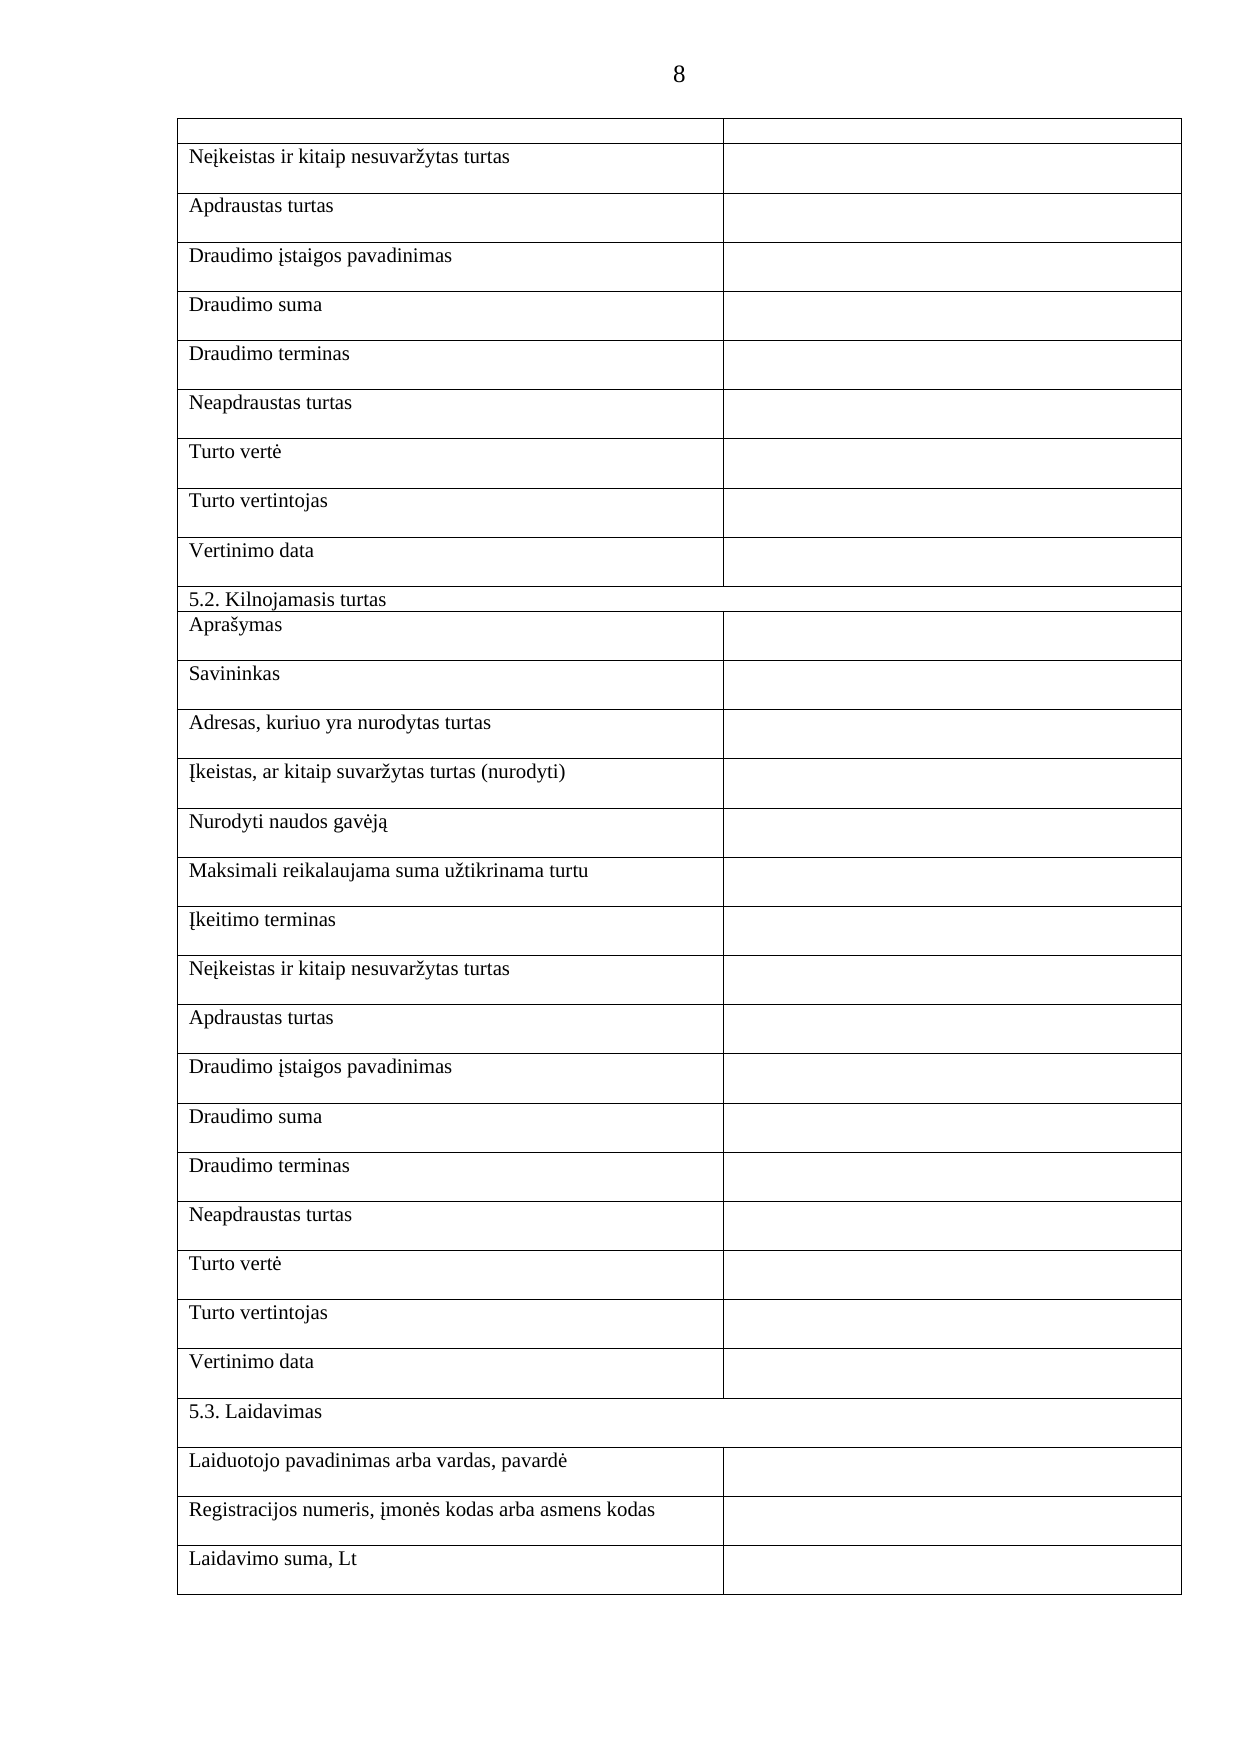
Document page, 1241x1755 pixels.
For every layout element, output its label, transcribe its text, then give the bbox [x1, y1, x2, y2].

table_cell Neapdraustas turtas [178, 1202, 723, 1250]
table_cell [724, 194, 1181, 242]
table_cell [724, 243, 1181, 291]
table_cell Turto vertintojas [178, 1300, 723, 1348]
table_cell [724, 956, 1181, 1004]
table_cell Turto vertintojas [178, 489, 723, 537]
table_cell Laiduotojo pavadinimas arba vardas, pavardė [178, 1448, 723, 1496]
table_cell [724, 1300, 1181, 1348]
table_cell [724, 1104, 1181, 1152]
table_cell [724, 1349, 1181, 1397]
table_cell [724, 612, 1181, 660]
table_cell Apdraustas turtas [178, 194, 723, 242]
table_cell [724, 1546, 1181, 1594]
table_cell Draudimo terminas [178, 341, 723, 389]
table_cell Aprašymas [178, 612, 723, 660]
table_cell [724, 759, 1181, 807]
table_cell Neapdraustas turtas [178, 390, 723, 438]
table_cell Įkeistas, ar kitaip suvaržytas turtas (nurodyti) [178, 759, 723, 807]
table_cell [724, 661, 1181, 709]
table_cell Vertinimo data [178, 538, 723, 586]
table_cell Vertinimo data [178, 1349, 723, 1397]
table_cell [724, 1153, 1181, 1201]
table_cell [724, 858, 1181, 906]
table_cell [724, 341, 1181, 389]
table_cell Neįkeistas ir kitaip nesuvaržytas turtas [178, 956, 723, 1004]
table_cell [724, 390, 1181, 438]
table_cell Laidavimo suma, Lt [178, 1546, 723, 1594]
table_cell Savininkas [178, 661, 723, 709]
table_cell [724, 489, 1181, 537]
table_cell Draudimo suma [178, 1104, 723, 1152]
table_cell Registracijos numeris, įmonės kodas arba asmens kodas [178, 1497, 723, 1545]
table_cell Draudimo įstaigos pavadinimas [178, 243, 723, 291]
table_cell Turto vertė [178, 1251, 723, 1299]
table_cell Draudimo suma [178, 292, 723, 340]
table_cell [724, 809, 1181, 857]
table_cell Draudimo įstaigos pavadinimas [178, 1054, 723, 1102]
table_cell 5.2. Kilnojamasis turtas [178, 587, 1181, 611]
table_cell Apdraustas turtas [178, 1005, 723, 1053]
table_cell [724, 119, 1181, 143]
table_cell [724, 1448, 1181, 1496]
table_cell [724, 710, 1181, 758]
table_cell Įkeitimo terminas [178, 907, 723, 955]
table_cell [724, 1251, 1181, 1299]
table_cell Neįkeistas ir kitaip nesuvaržytas turtas [178, 144, 723, 192]
table_cell Draudimo terminas [178, 1153, 723, 1201]
table_cell [724, 1202, 1181, 1250]
table_cell [724, 1497, 1181, 1545]
table_cell [724, 907, 1181, 955]
table_cell 5.3. Laidavimas [178, 1399, 1181, 1447]
table_cell Adresas, kuriuo yra nurodytas turtas [178, 710, 723, 758]
table_cell Maksimali reikalaujama suma užtikrinama turtu [178, 858, 723, 906]
table_cell [724, 1005, 1181, 1053]
table_cell Turto vertė [178, 439, 723, 487]
table_cell [724, 439, 1181, 487]
table_cell [178, 119, 723, 143]
table_cell [724, 538, 1181, 586]
table_cell [724, 144, 1181, 192]
table_cell [724, 292, 1181, 340]
table_cell [724, 1054, 1181, 1102]
table_cell Nurodyti naudos gavėją [178, 809, 723, 857]
